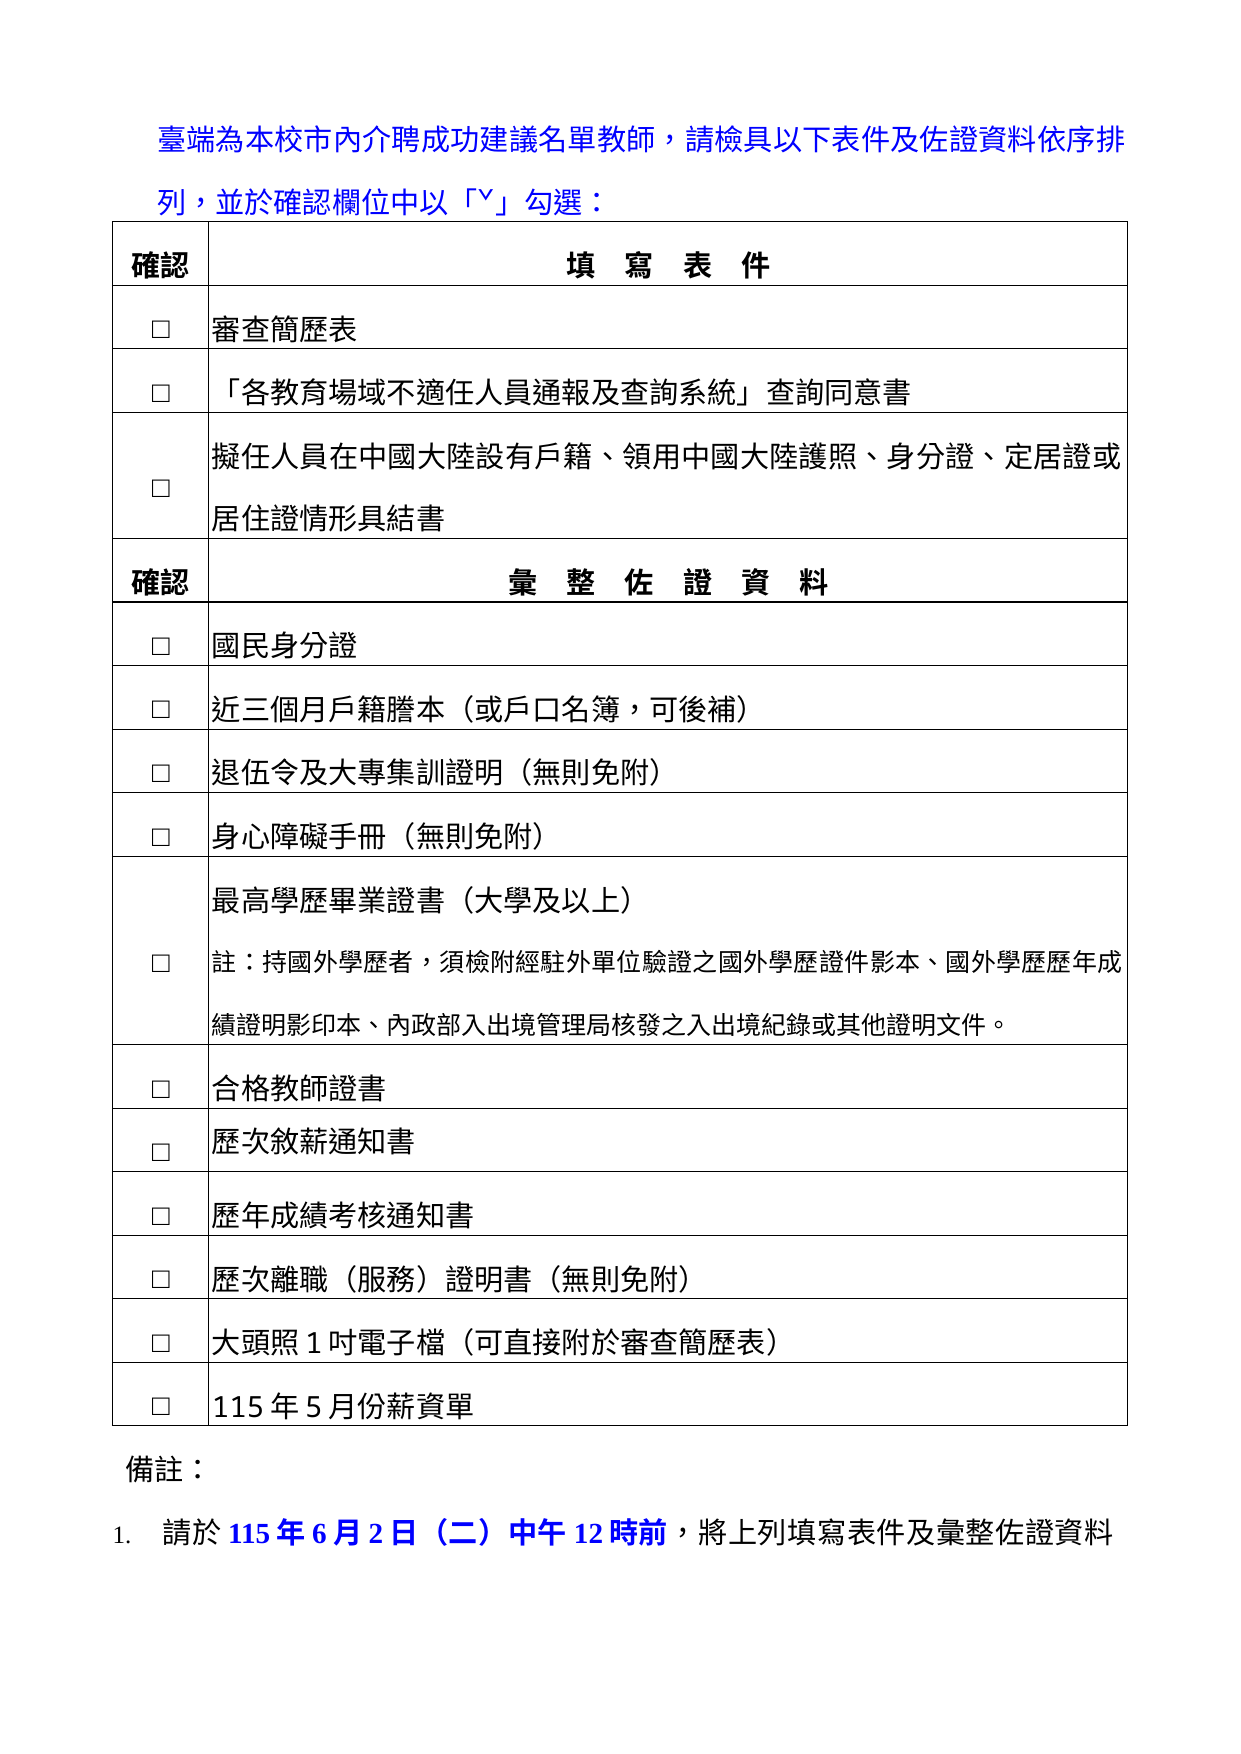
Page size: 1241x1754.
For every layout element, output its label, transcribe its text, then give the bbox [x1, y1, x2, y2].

table_cell 確認 [113, 539, 208, 601]
table_cell □ [113, 793, 208, 856]
text 備註： [125, 1426, 1115, 1489]
table_header 填 寫 表 件 [209, 222, 1127, 285]
table_cell 最高學歷畢業證書（大學及以上） 註：持國外學歷者，須檢附經駐外單位驗證之國外學歷證件影本、國外學歷歷年成績證明影印本、內政部入出境管理局核發之入出境紀錄或其他證明文件。 [209, 857, 1127, 1044]
table_header 確認 [113, 222, 208, 285]
table_cell □ [113, 666, 208, 728]
table_cell 擬任人員在中國大陸設有戶籍、領用中國大陸護照、身分證、定居證或居住證情形具結書 [209, 413, 1127, 538]
table_cell 「各教育場域不適任人員通報及查詢系統」查詢同意書 [209, 349, 1127, 412]
table_cell 歷次敘薪通知書 [209, 1109, 1127, 1171]
table_cell 合格教師證書 [209, 1045, 1127, 1108]
table_cell 退伍令及大專集訓證明（無則免附） [209, 730, 1127, 792]
table_cell □ [113, 1172, 208, 1235]
table_cell □ [113, 286, 208, 348]
table_cell 大頭照1吋電子檔（可直接附於審查簡歷表） [209, 1299, 1127, 1362]
table_cell 歷次離職（服務）證明書（無則免附） [209, 1236, 1127, 1298]
table_cell 身心障礙手冊（無則免附） [209, 793, 1127, 856]
table_cell □ [113, 1236, 208, 1298]
table_cell □ [113, 603, 208, 665]
table_cell □ [113, 857, 208, 1044]
table_cell □ [113, 1109, 208, 1171]
list 請於115年6月2日（二）中午12時前，將上列填寫表件及彙整佐證資料 [112, 1489, 1115, 1551]
table_cell 近三個月戶籍謄本（或戶口名簿，可後補） [209, 666, 1127, 728]
table_cell □ [113, 730, 208, 792]
table_cell □ [113, 1299, 208, 1362]
table_cell □ [113, 1363, 208, 1425]
text 臺端為本校市內介聘成功建議名單教師，請檢具以下表件及佐證資料依序排列，並於確認欄位中以「ˇ」勾選： [157, 96, 1128, 221]
table_cell □ [113, 349, 208, 412]
table_cell 歷年成績考核通知書 [209, 1172, 1127, 1235]
table_cell 彙 整 佐 證 資 料 [209, 539, 1127, 601]
table_cell 審查簡歷表 [209, 286, 1127, 348]
table_cell 115年5月份薪資單 [209, 1363, 1127, 1425]
table_cell □ [113, 413, 208, 538]
table_cell 國民身分證 [209, 603, 1127, 665]
table_cell □ [113, 1045, 208, 1108]
